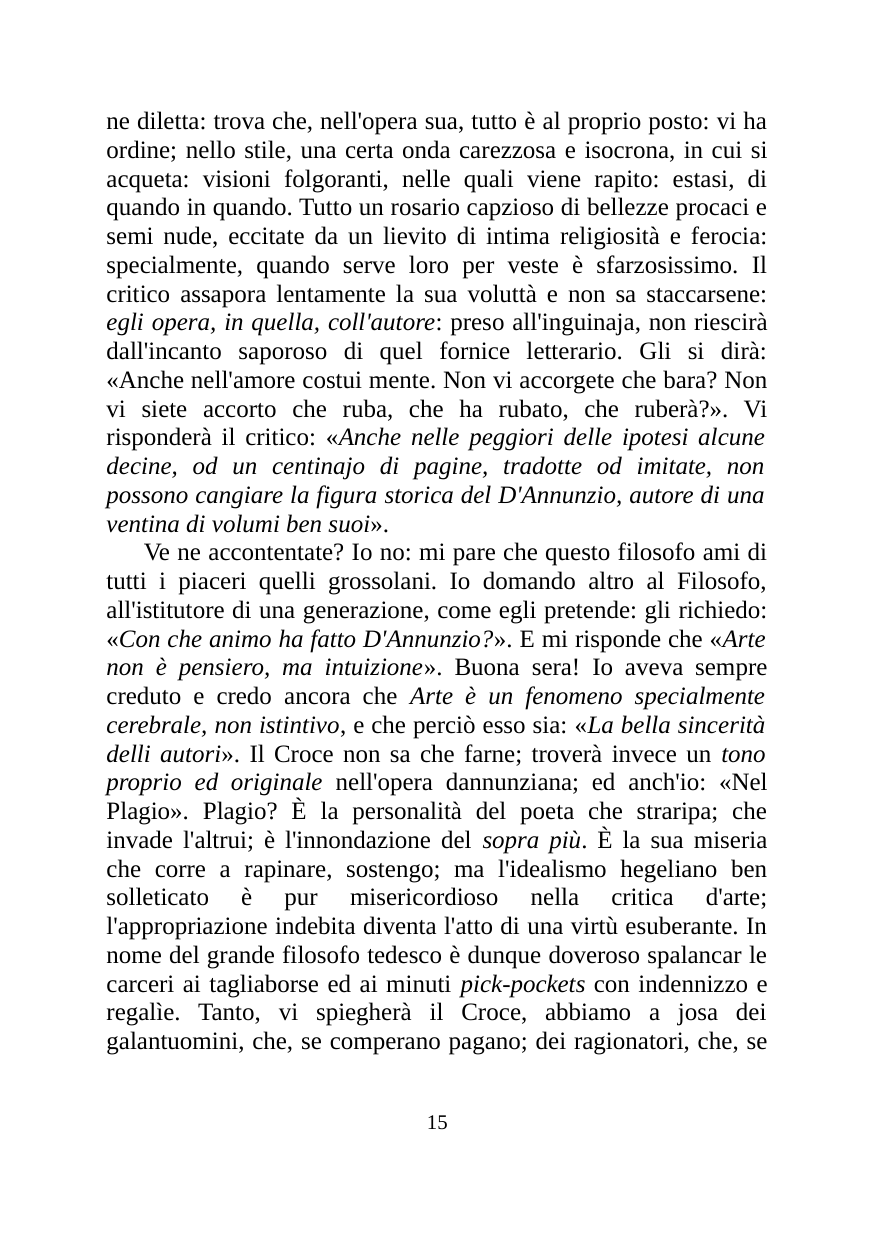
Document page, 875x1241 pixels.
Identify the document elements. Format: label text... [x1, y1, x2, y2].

text Ve ne accontentate? Io no: mi pare che questo filosofo ami di tutti i piaceri quelli grossolani. Io domando altro al Filosofo, all'istitutore di una generazione, come egli pretende: gli richiedo: «Con che animo ha fatto D'Annunzio?». E mi risponde che «Arte non è pensiero, ma intuizione». Buona sera! Io aveva sempre creduto e credo ancora che Arte è un fenomeno specialmente cerebrale, non istintivo, e che perciò esso sia: «La bella sincerità delli autori». Il Croce non sa che farne; troverà invece un tono proprio ed originale nell'opera dannunziana; ed anch'io: «Nel Plagio». Plagio? È la personalità del poeta che straripa; che invade l'altrui; è l'innondazione del sopra più. È la sua miseria che corre a rapinare, sostengo; ma l'idealismo hegeliano ben solleticato è pur misericordioso nella critica d'arte; l'appropriazione indebita diventa l'atto di una virtù esuberante. In nome del grande filosofo tedesco è dunque doveroso spalancar le carceri ai tagliaborse ed ai minuti pick-pockets con indennizzo e regalìe. Tanto, vi spiegherà il Croce, abbiamo a josa dei galantuomini, che, se comperano pagano; dei ragionatori, che, se [106, 537, 768, 1055]
text ne diletta: trova che, nell'opera sua, tutto è al proprio posto: vi ha ordine; nello stile, una certa onda carezzosa e isocrona, in cui si acqueta: visioni folgoranti, nelle quali viene rapito: estasi, di quando in quando. Tutto un rosario capzioso di bellezze procaci e semi nude, eccitate da un lievito di intima religiosità e ferocia: specialmente, quando serve loro per veste è sfarzosissimo. Il critico assapora lentamente la sua voluttà e non sa staccarsene: egli opera, in quella, coll'autore: preso all'inguinaja, non riescirà dall'incanto saporoso di quel fornice letterario. Gli si dirà: «Anche nell'amore costui mente. Non vi accorgete che bara? Non vi siete accorto che ruba, che ha rubato, che ruberà?». Vi risponderà il critico: «Anche nelle peggiori delle ipotesi alcune decine, od un centinajo di pagine, tradotte od imitate, non possono cangiare la figura storica del D'Annunzio, autore di una ventina di volumi ben suoi». [106, 106, 768, 537]
